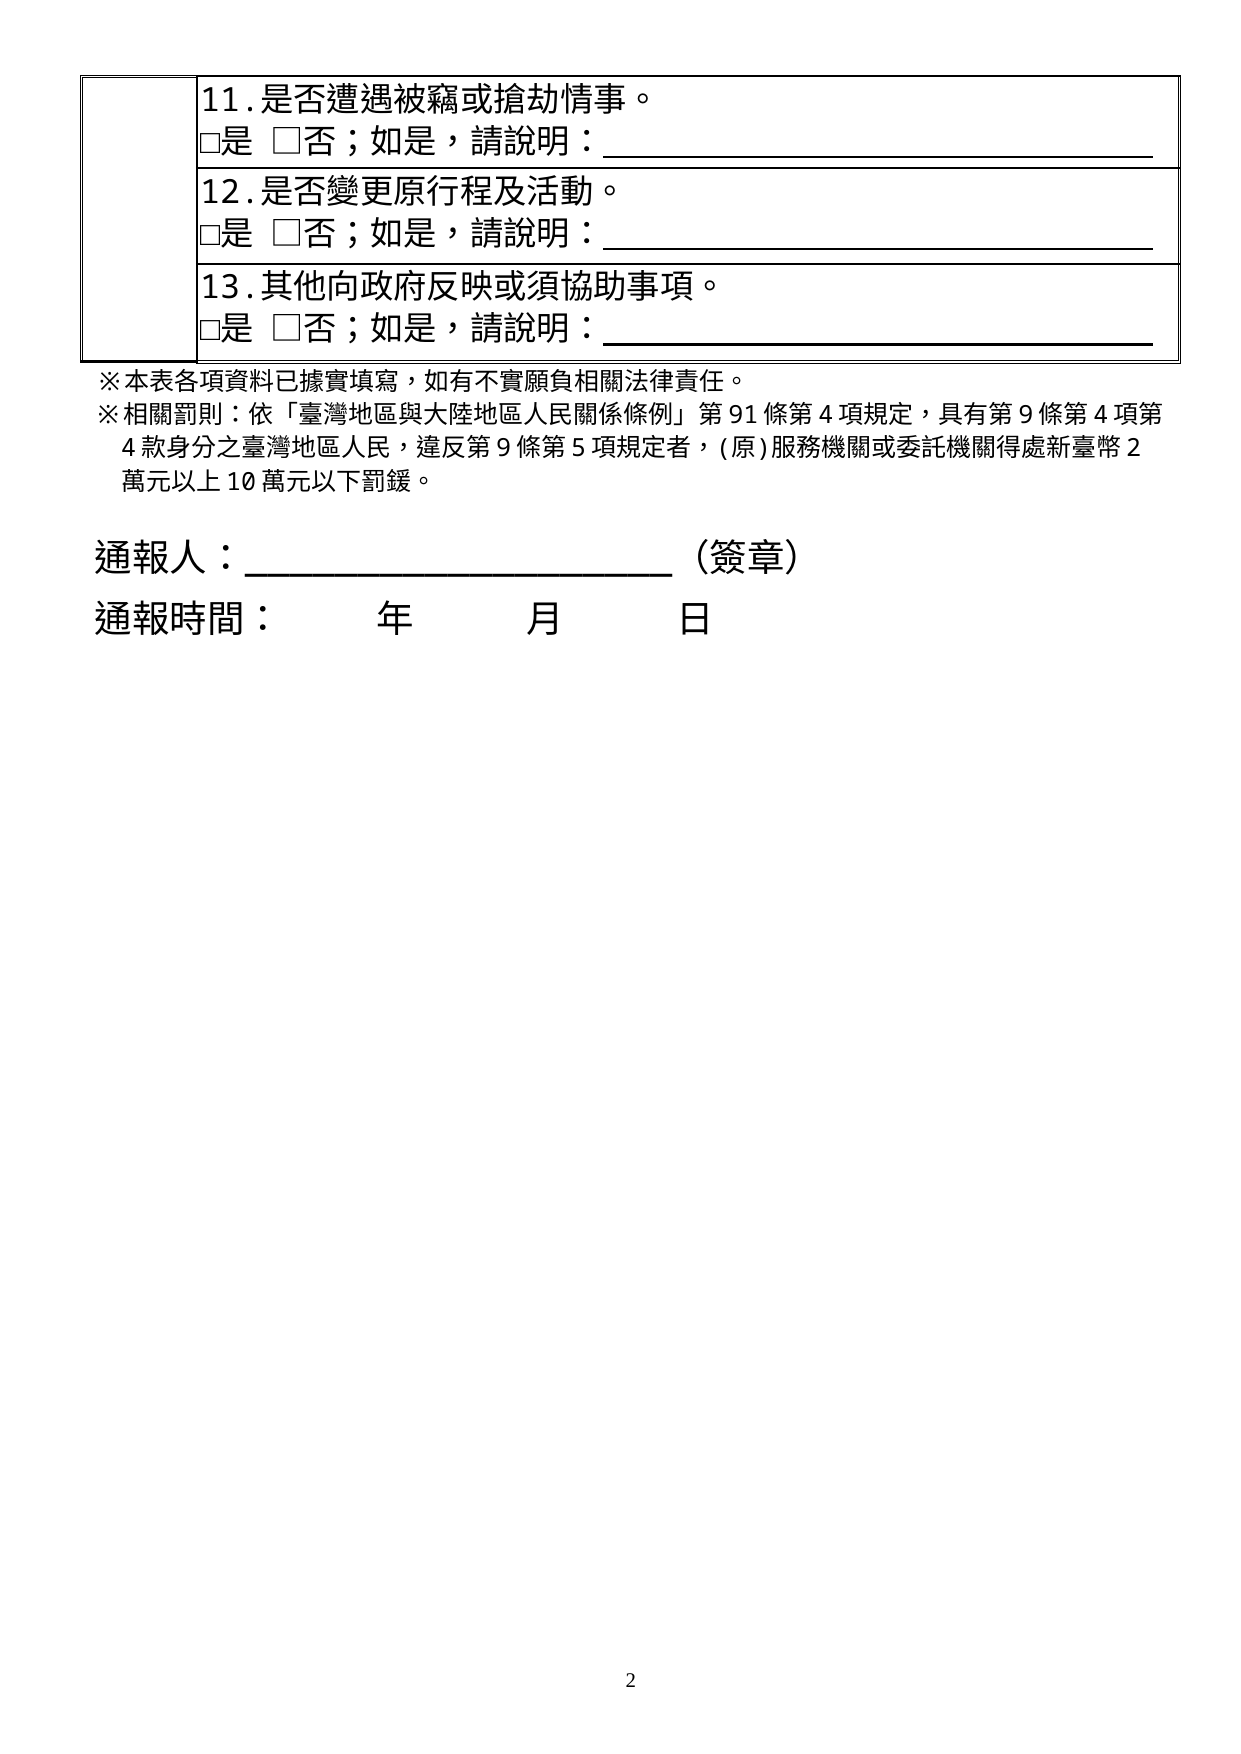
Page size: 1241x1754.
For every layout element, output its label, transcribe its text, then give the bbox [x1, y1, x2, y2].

text ※相關罰則：依「臺灣地區與大陸地區人民關係條例」第91條第4項規定，具有第9條第4項第4款身分之臺灣地區人民，違反第9條第5項規定者，(原)服務機關或委託機關得處新臺幣2萬元以上10萬元以下罰鍰。 [93, 397, 1167, 497]
text 通報時間： 年 月 日 [94, 582, 1167, 645]
table_cell 13.其他向政府反映或須協助事項。 □是 □否；如是，請說明： [198, 265, 1178, 360]
table_cell 11.是否遭遇被竊或搶劫情事。 □是 □否；如是，請說明： [198, 77, 1178, 167]
table_cell 12.是否變更原行程及活動。 □是 □否；如是，請說明： [198, 169, 1178, 262]
text ※本表各項資料已據實填寫，如有不實願負相關法律責任。 [94, 363, 1167, 397]
text 通報人：___________________（簽章） [94, 530, 1167, 582]
table_header [83, 78, 196, 360]
